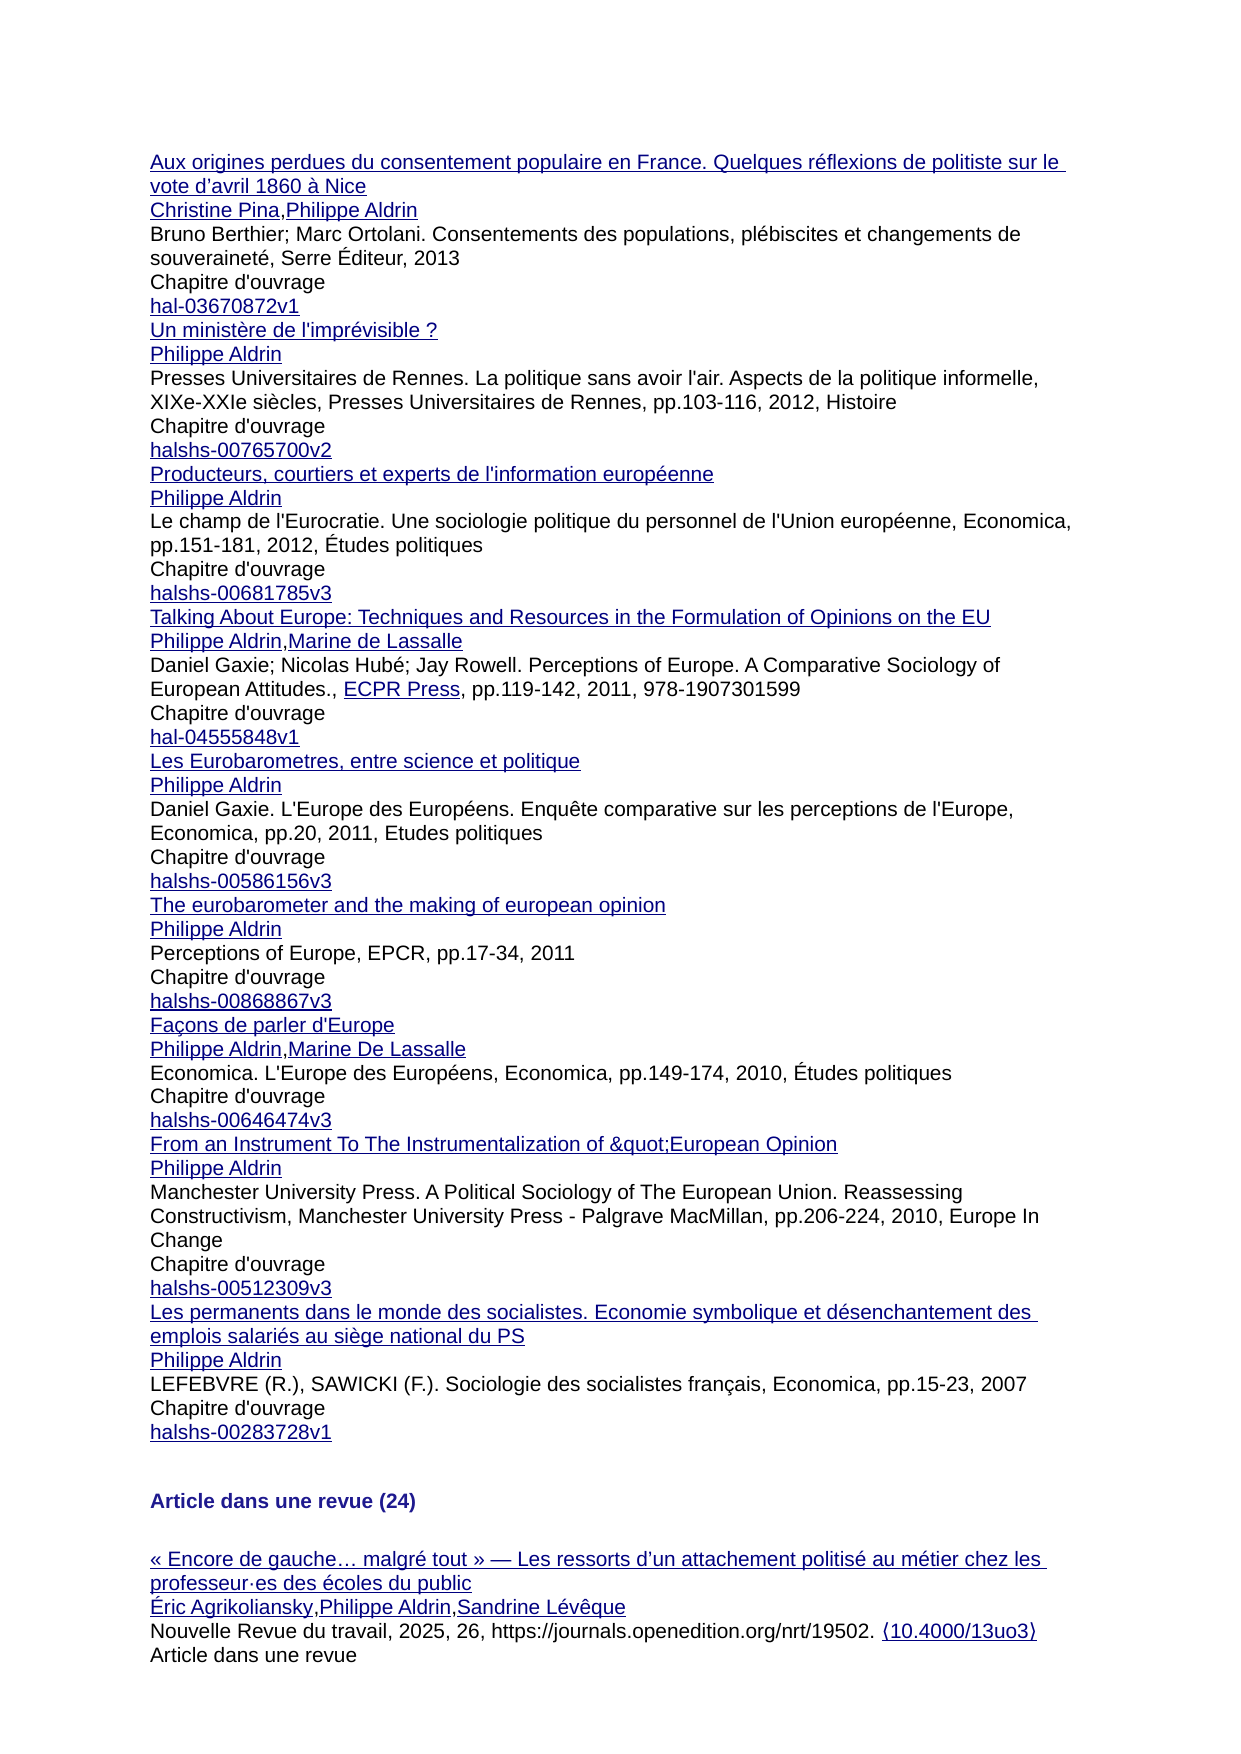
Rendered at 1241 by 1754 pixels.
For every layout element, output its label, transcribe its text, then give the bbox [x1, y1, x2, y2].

table_cell Aux origines perdues du consentement populaire en France. Quelques réflexions de politiste sur le vote d’avril 1860 à Nice Christine Pina,Philippe Aldrin Bruno Berthier; Marc Ortolani. Consentements des populations, plébiscites et changements de souveraineté, Serre Éditeur, 2013 Chapitre d'ouvrage hal-03670872v1 [150, 150, 1090, 318]
table_cell From an Instrument To The Instrumentalization of &quot;European Opinion Philippe Aldrin Manchester University Press. A Political Sociology of The European Union. Reassessing Constructivism, Manchester University Press - Palgrave MacMillan, pp.206-224, 2010, Europe In Change Chapitre d'ouvrage halshs-00512309v3 [150, 1132, 1090, 1300]
table_cell Les permanents dans le monde des socialistes. Economie symbolique et désenchantement des emplois salariés au siège national du PS Philippe Aldrin LEFEBVRE (R.), SAWICKI (F.). Sociologie des socialistes français, Economica, pp.15-23, 2007 Chapitre d'ouvrage halshs-00283728v1 [150, 1300, 1090, 1444]
table_cell Producteurs, courtiers et experts de l'information européenne Philippe Aldrin Le champ de l'Eurocratie. Une sociologie politique du personnel de l'Union européenne, Economica, pp.151-181, 2012, Études politiques Chapitre d'ouvrage halshs-00681785v3 [150, 461, 1090, 605]
subtitle Article dans une revue (24) [150, 1488, 1090, 1512]
table_cell Un ministère de l'imprévisible ? Philippe Aldrin Presses Universitaires de Rennes. La politique sans avoir l'air. Aspects de la politique informelle, XIXe-XXIe siècles, Presses Universitaires de Rennes, pp.103-116, 2012, Histoire Chapitre d'ouvrage halshs-00765700v2 [150, 318, 1090, 461]
table_cell Talking About Europe: Techniques and Resources in the Formulation of Opinions on the EU Philippe Aldrin,Marine de Lassalle Daniel Gaxie; Nicolas Hubé; Jay Rowell. Perceptions of Europe. A Comparative Sociology of European Attitudes., ECPR Press, pp.119-142, 2011, 978-1907301599 Chapitre d'ouvrage hal-04555848v1 [150, 605, 1090, 749]
table_header « Encore de gauche… malgré tout » — Les ressorts d’un attachement politisé au métier chez les professeur·es des écoles du public Éric Agrikoliansky,Philippe Aldrin,Sandrine Lévêque Nouvelle Revue du travail, 2025, 26, https://journals.openedition.org/nrt/19502. ⟨10.4000/13uo3⟩ Article dans une revue [150, 1547, 1090, 1667]
table_cell Façons de parler d'Europe Philippe Aldrin,Marine De Lassalle Economica. L'Europe des Européens, Economica, pp.149-174, 2010, Études politiques Chapitre d'ouvrage halshs-00646474v3 [150, 1013, 1090, 1132]
table_cell Les Eurobarometres, entre science et politique Philippe Aldrin Daniel Gaxie. L'Europe des Européens. Enquête comparative sur les perceptions de l'Europe, Economica, pp.20, 2011, Etudes politiques Chapitre d'ouvrage halshs-00586156v3 [150, 749, 1090, 893]
table_cell The eurobarometer and the making of european opinion Philippe Aldrin Perceptions of Europe, EPCR, pp.17-34, 2011 Chapitre d'ouvrage halshs-00868867v3 [150, 893, 1090, 1012]
